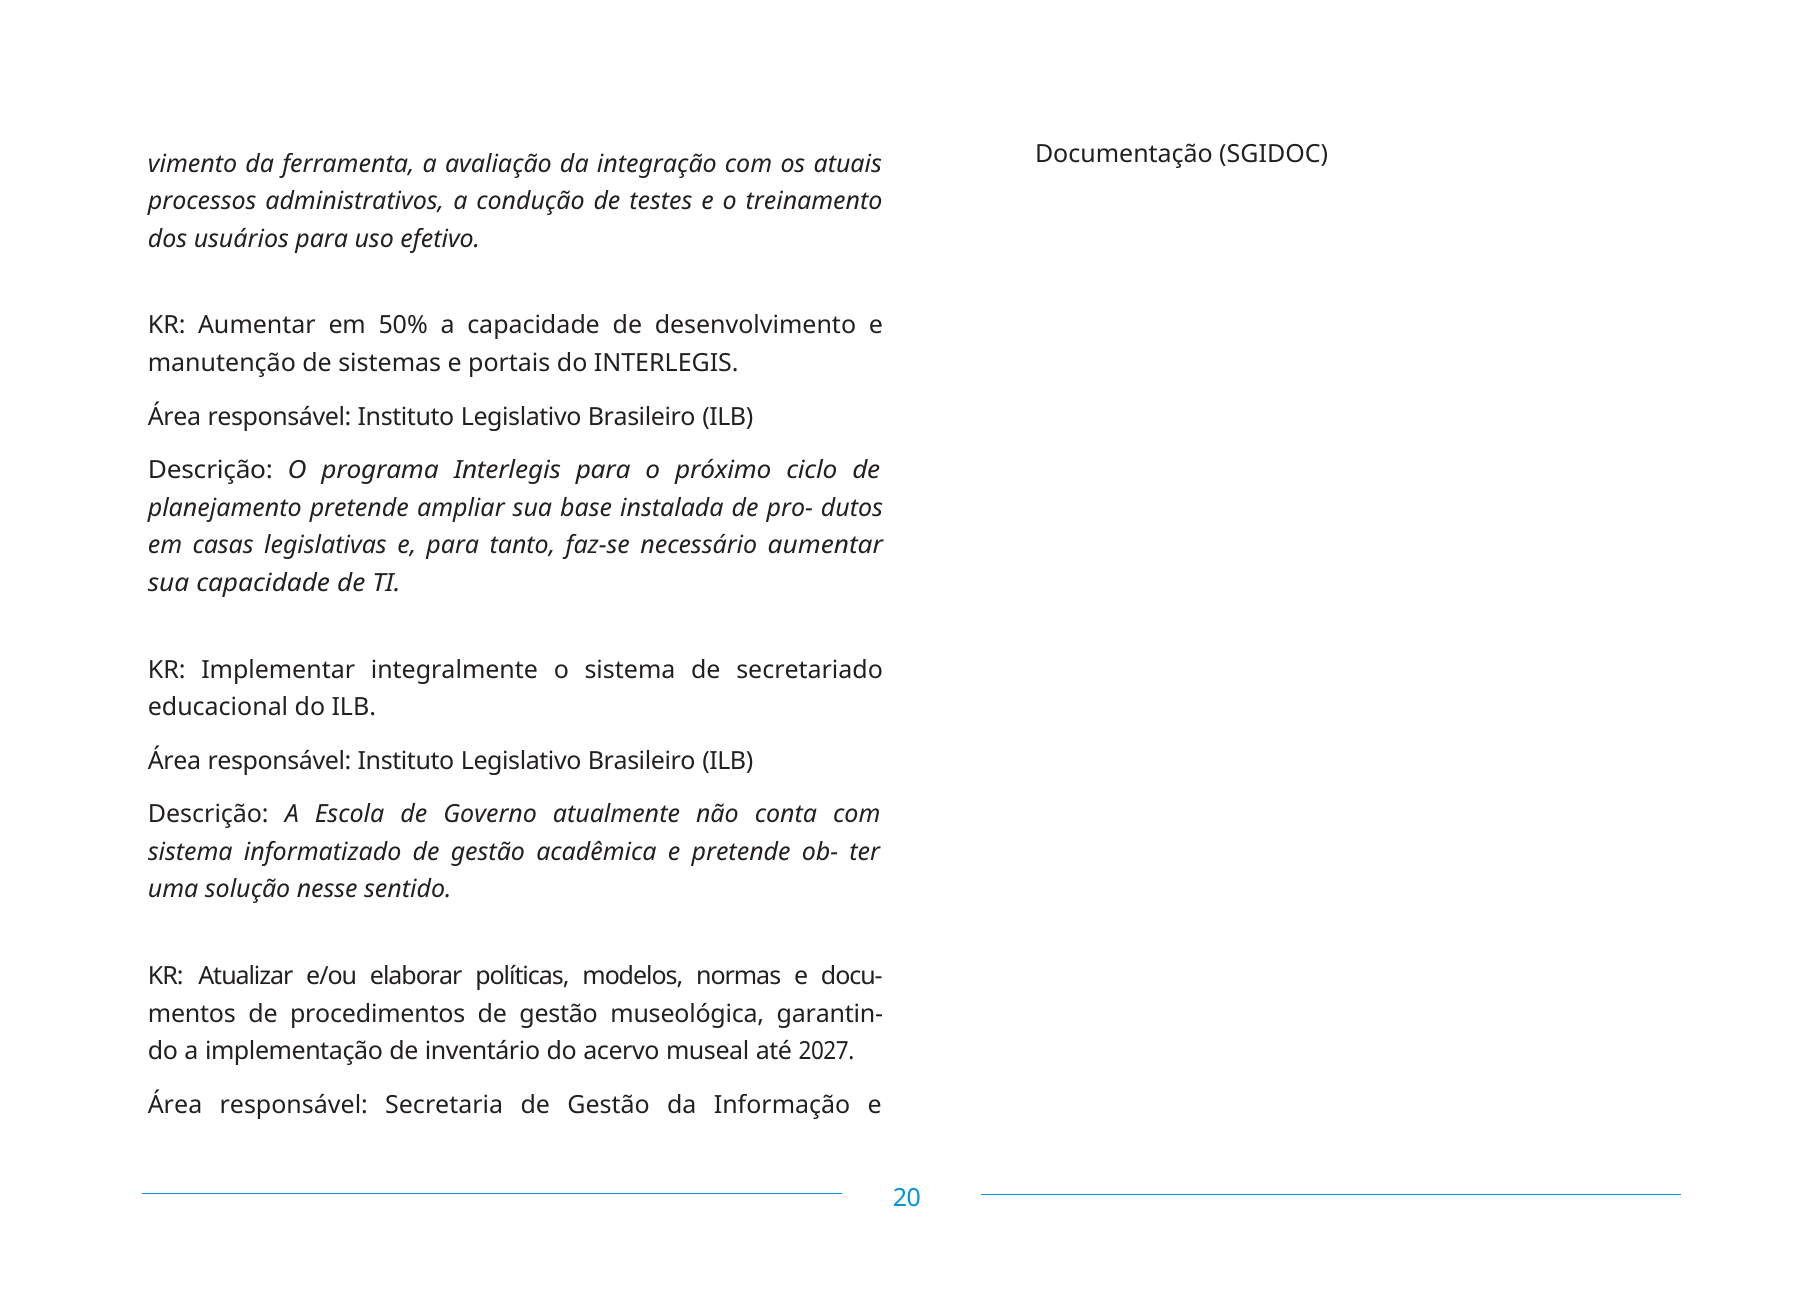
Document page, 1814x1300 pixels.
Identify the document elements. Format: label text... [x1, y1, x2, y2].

text Área responsável: Secretaria de Gestão da Informação e [148, 1087, 883, 1121]
text Documentação (SGIDOC) [1035, 135, 1813, 169]
text KR: Aumentar em 50% a capacidade de desenvolvimento e manutenção de sistemas e portais do INTERLEGIS. [148, 307, 883, 379]
text vimento da ferramenta, a avaliação da integração com os atuais processos administrativos, a condução de testes e o treinamento dos usuários para uso efetivo. [148, 145, 883, 254]
text KR: Atualizar e/ou elaborar políticas, modelos, normas e docu- mentos de procedimentos de gestão museológica, garantin- do a implementação de inventário do acervo museal até 2027. [148, 958, 883, 1067]
text Descrição: O programa Interlegis para o próximo ciclo de planejamento pretende ampliar sua base instalada de pro- dutos em casas legislativas e, para tanto, faz-se necessário aumentar sua capacidade de TI. [148, 452, 883, 598]
text Área responsável: Instituto Legislativo Brasileiro (ILB) [148, 742, 883, 777]
text Área responsável: Instituto Legislativo Brasileiro (ILB) [148, 398, 883, 432]
text Descrição: A Escola de Governo atualmente não conta com sistema informatizado de gestão acadêmica e pretende ob- ter uma solução nesse sentido. [148, 796, 883, 905]
text KR: Implementar integralmente o sistema de secretariado educacional do ILB. [148, 651, 883, 723]
